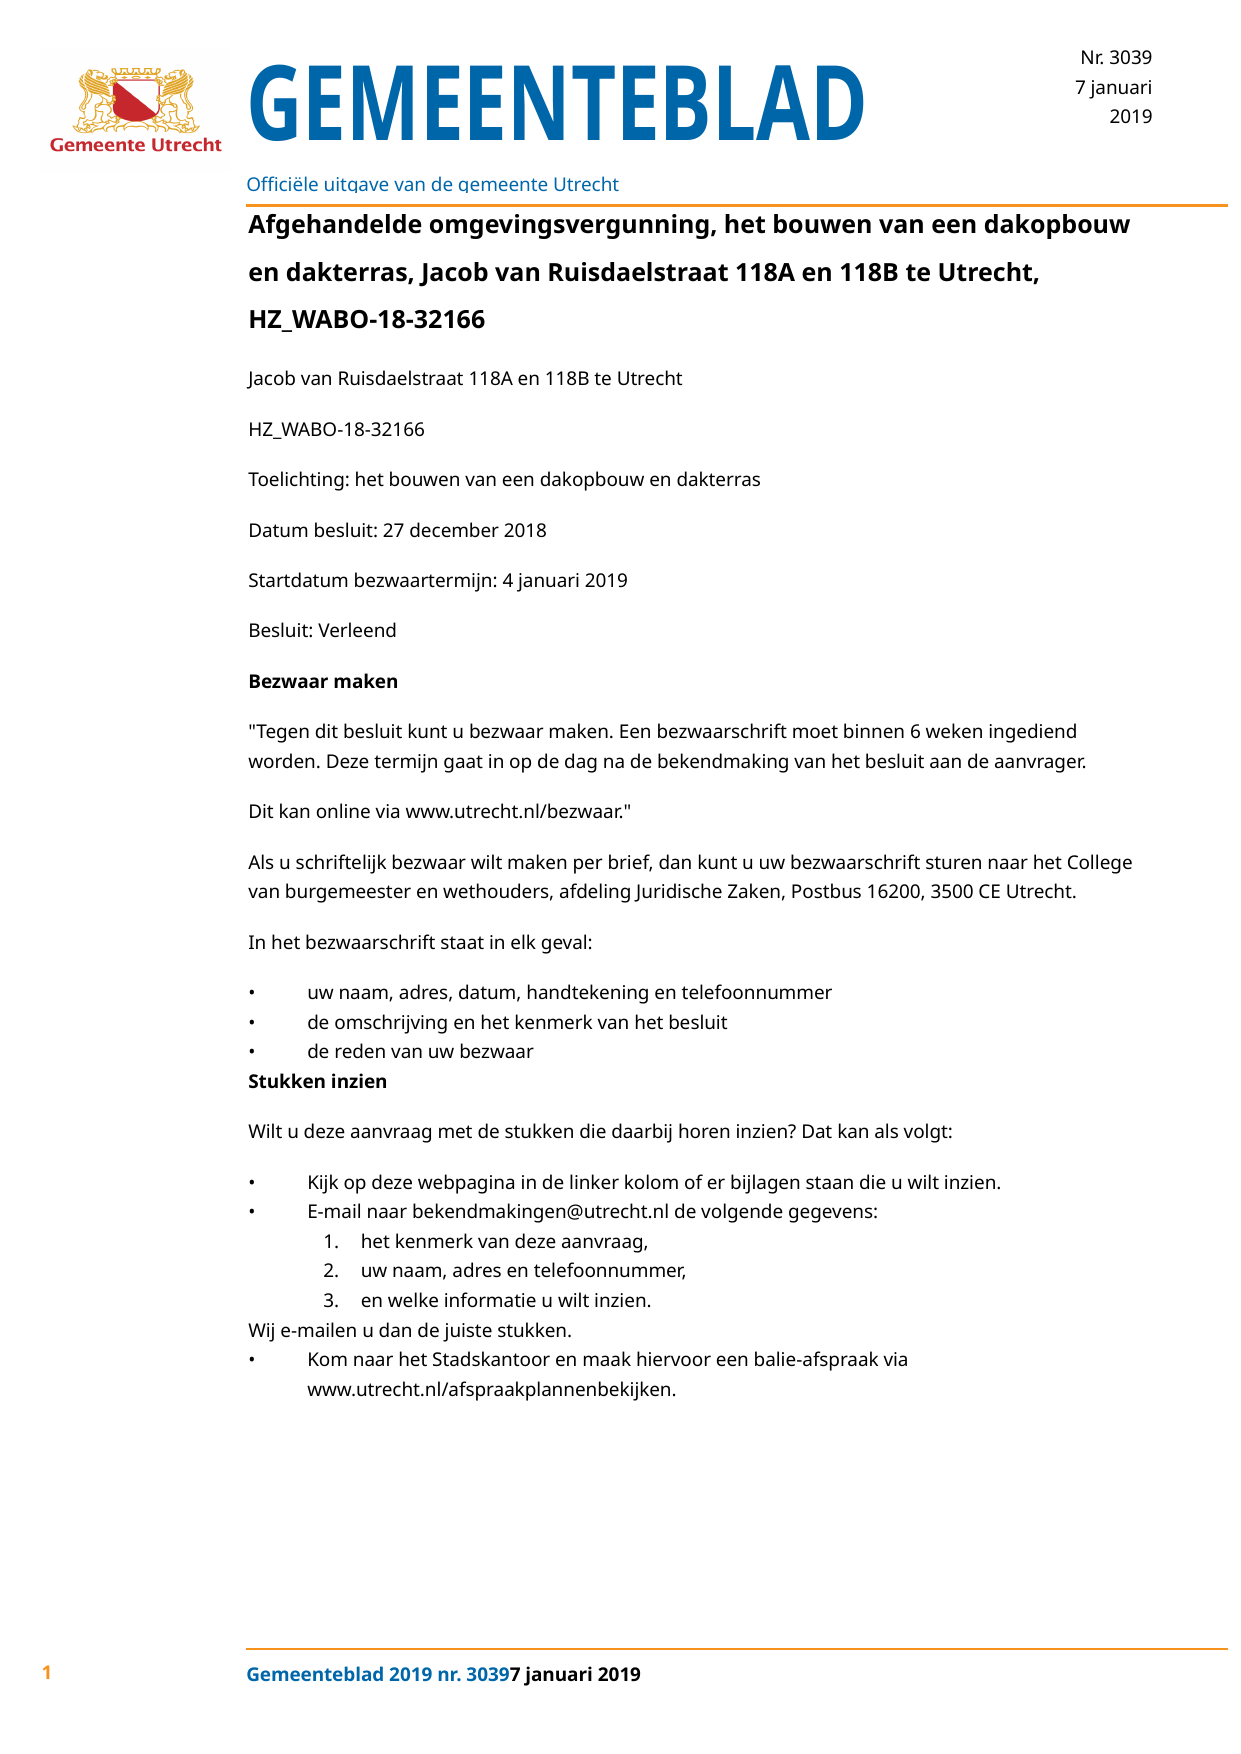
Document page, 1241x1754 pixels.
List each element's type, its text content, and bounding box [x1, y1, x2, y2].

list en welke informatie u wilt inzien. [323, 1287, 1152, 1313]
text "Tegen dit besluit kunt u bezwaar maken. Een bezwaarschrift moet binnen 6 weken ingediend worden. Deze termijn gaat in op de dag na de bekendmaking van het besluit aan de aanvrager. [248, 718, 1152, 774]
list uw naam, adres, datum, handtekening en telefoonnummer [248, 979, 1152, 1005]
text Startdatum bezwaartermijn: 4 januari 2019 [248, 567, 1152, 593]
list het kenmerk van deze aanvraag, [323, 1228, 1152, 1254]
text Stukken inzien [248, 1068, 1152, 1094]
list E-mail naar bekendmakingen@utrecht.nl de volgende gegevens: [248, 1198, 1152, 1224]
list uw naam, adres en telefoonnummer, [323, 1258, 1152, 1283]
text Jacob van Ruisdaelstraat 118A en 118B te Utrecht [248, 366, 1152, 391]
text Besluit: Verleend [248, 618, 1152, 643]
text Wilt u deze aanvraag met de stukken die daarbij horen inzien? Dat kan als volgt: [248, 1118, 1152, 1144]
picture [41, 47, 231, 172]
text Bezwaar maken [248, 668, 1152, 694]
text HZ_WABO-18-32166 [248, 416, 1152, 442]
list de omschrijving en het kenmerk van het besluit [248, 1009, 1152, 1034]
text Datum besluit: 27 december 2018 [248, 517, 1152, 542]
list Kom naar het Stadskantoor en maak hiervoor een balie-afspraak via www.utrecht.nl/afspraakplannenbekijken. [248, 1346, 1152, 1402]
text In het bezwaarschrift staat in elk geval: [248, 929, 1152, 954]
list de reden van uw bezwaar [248, 1038, 1152, 1064]
text Als u schriftelijk bezwaar wilt maken per brief, dan kunt u uw bezwaarschrift sturen naar het College van burgemeester en wethouders, afdeling Juridische Zaken, Postbus 16200, 3500 CE Utrecht. [248, 849, 1152, 904]
text Dit kan online via www.utrecht.nl/bezwaar." [248, 798, 1152, 824]
text Toelichting: het bouwen van een dakopbouw en dakterras [248, 466, 1152, 492]
text Wij e-mailen u dan de juiste stukken. [248, 1317, 1152, 1342]
list Kijk op deze webpagina in de linker kolom of er bijlagen staan die u wilt inzien. [248, 1169, 1152, 1194]
text Afgehandelde omgevingsvergunning, het bouwen van een dakopbouw en dakterras, Jacob van Ruisdaelstraat 118A en 118B te Utrecht, HZ_WABO-18-32166 [248, 207, 1152, 336]
